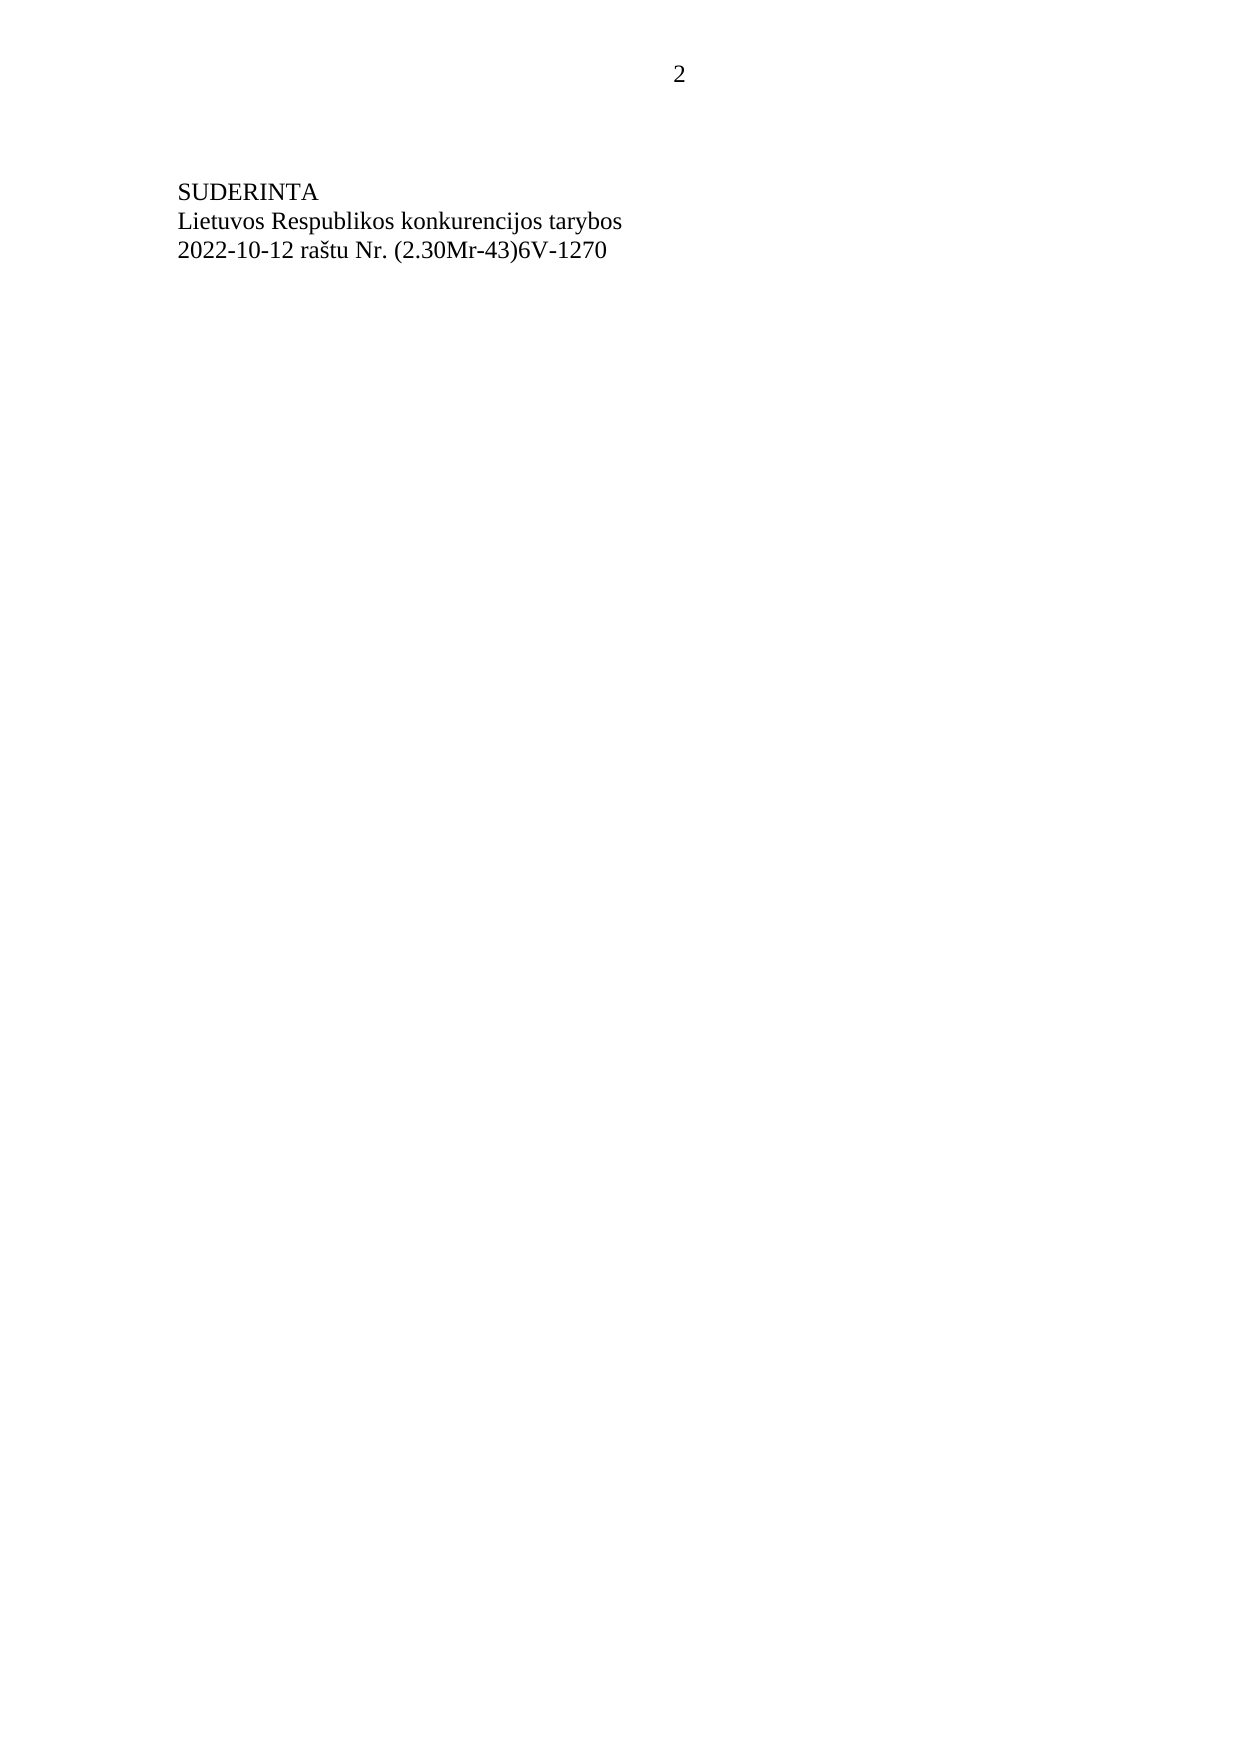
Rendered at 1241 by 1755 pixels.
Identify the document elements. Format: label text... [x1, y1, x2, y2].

text SUDERINTA [177, 177, 1181, 206]
text 2022-10-12 raštu Nr. (2.30Mr-43)6V-1270 [177, 235, 1181, 263]
text Lietuvos Respublikos konkurencijos tarybos [177, 206, 1181, 235]
